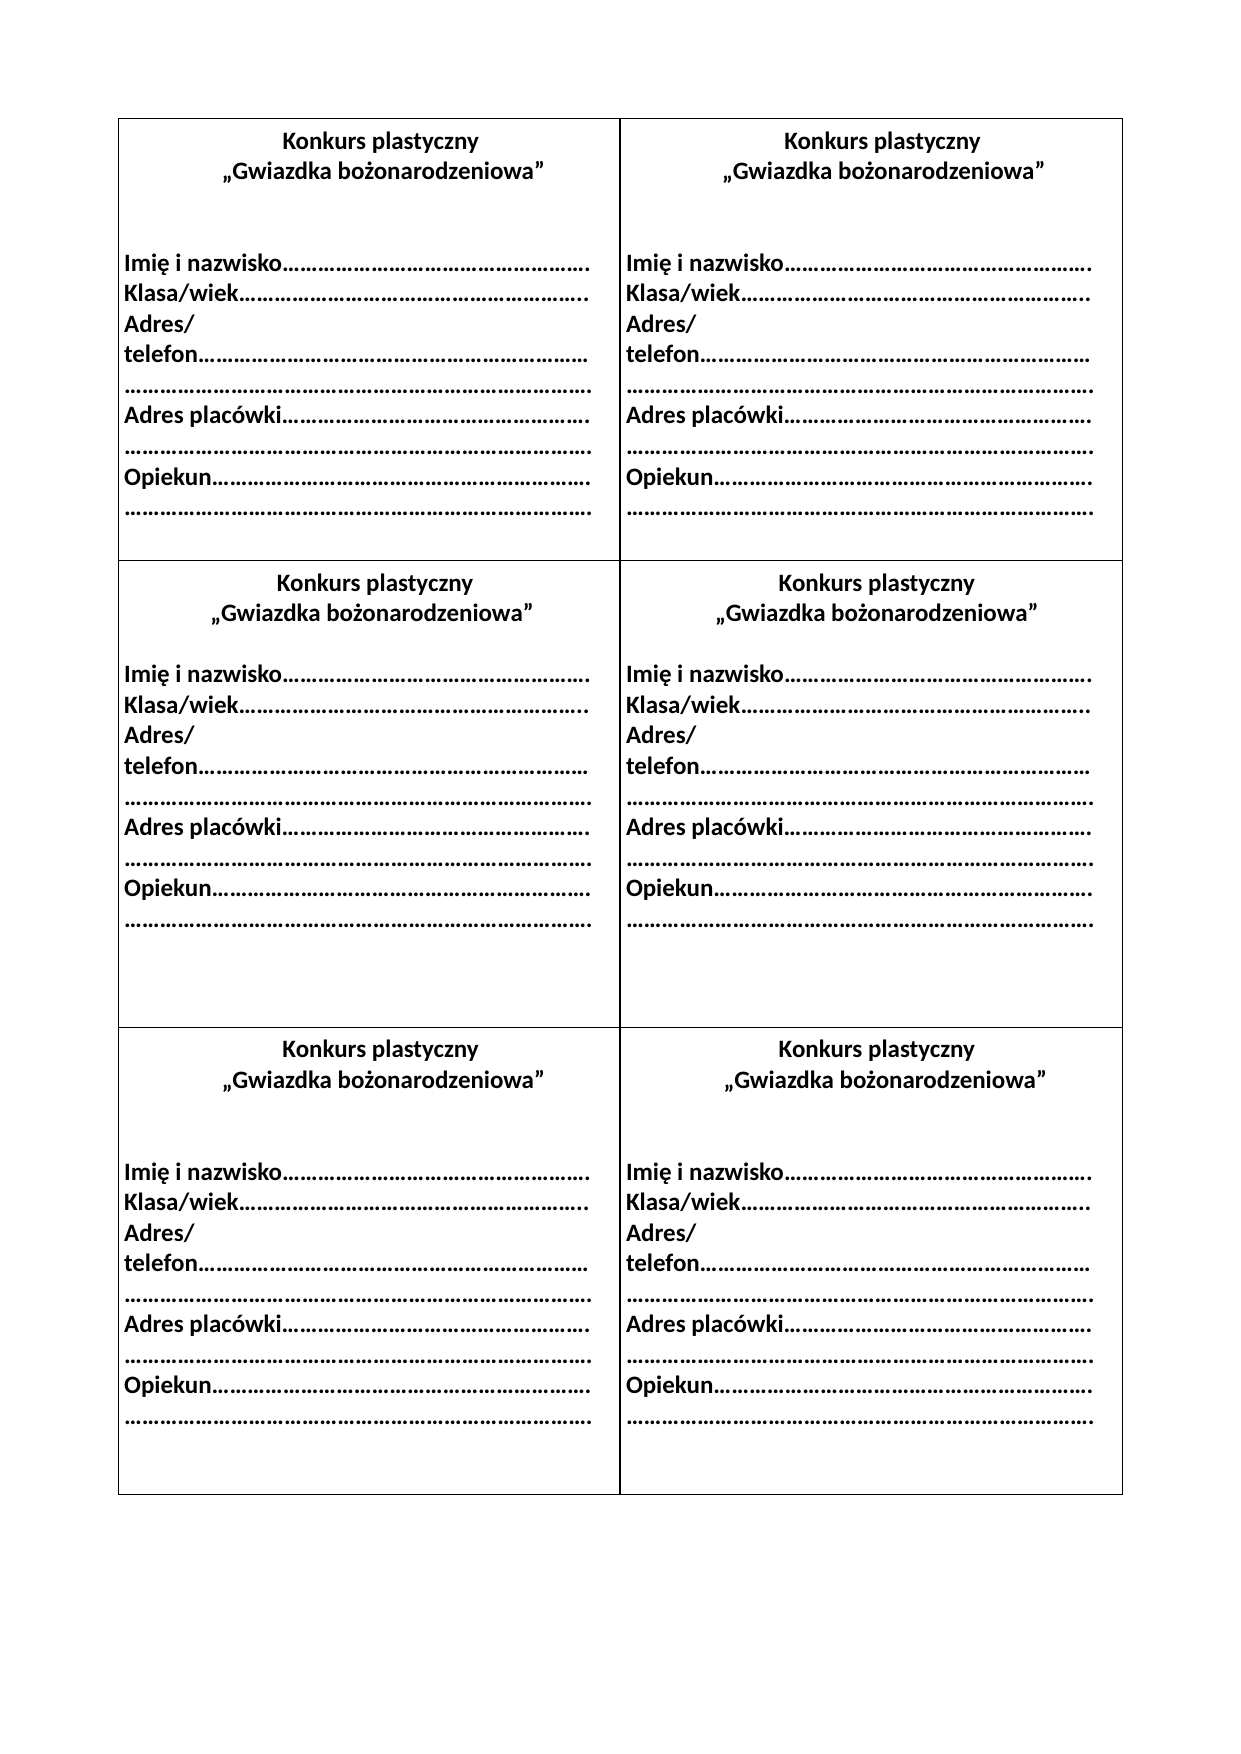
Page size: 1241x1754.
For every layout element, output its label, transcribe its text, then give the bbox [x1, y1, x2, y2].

table_cell Konkurs plastyczny „Gwiazdka bożonarodzeniowa” Imię i nazwisko……………………………………………. Klasa/wiek………………………………………………….. Adres/ telefon………………………………………………………… ……………………………………………………………………. Adres placówki……………………………………………. ……………………………………………………………………. Opiekun………………………………………………………. ……………………………………………………………………. [119, 1028, 619, 1493]
table_cell Konkurs plastyczny „Gwiazdka bożonarodzeniowa” Imię i nazwisko……………………………………………. Klasa/wiek………………………………………………….. Adres/ telefon………………………………………………………… ……………………………………………………………………. Adres placówki……………………………………………. ……………………………………………………………………. Opiekun………………………………………………………. ……………………………………………………………………. [621, 561, 1122, 1027]
table_header Konkurs plastyczny „Gwiazdka bożonarodzeniowa” Imię i nazwisko……………………………………………. Klasa/wiek………………………………………………….. Adres/ telefon………………………………………………………… ……………………………………………………………………. Adres placówki……………………………………………. ……………………………………………………………………. Opiekun………………………………………………………. ……………………………………………………………………. [119, 119, 619, 560]
table_cell Konkurs plastyczny „Gwiazdka bożonarodzeniowa” Imię i nazwisko……………………………………………. Klasa/wiek………………………………………………….. Adres/ telefon………………………………………………………… ……………………………………………………………………. Adres placówki……………………………………………. ……………………………………………………………………. Opiekun………………………………………………………. ……………………………………………………………………. [621, 1028, 1122, 1493]
table_cell Konkurs plastyczny „Gwiazdka bożonarodzeniowa” Imię i nazwisko……………………………………………. Klasa/wiek………………………………………………….. Adres/ telefon………………………………………………………… ……………………………………………………………………. Adres placówki……………………………………………. ……………………………………………………………………. Opiekun………………………………………………………. ……………………………………………………………………. [119, 561, 619, 1027]
table_header Konkurs plastyczny „Gwiazdka bożonarodzeniowa” Imię i nazwisko……………………………………………. Klasa/wiek………………………………………………….. Adres/ telefon………………………………………………………… ……………………………………………………………………. Adres placówki……………………………………………. ……………………………………………………………………. Opiekun………………………………………………………. ……………………………………………………………………. [621, 119, 1122, 560]
